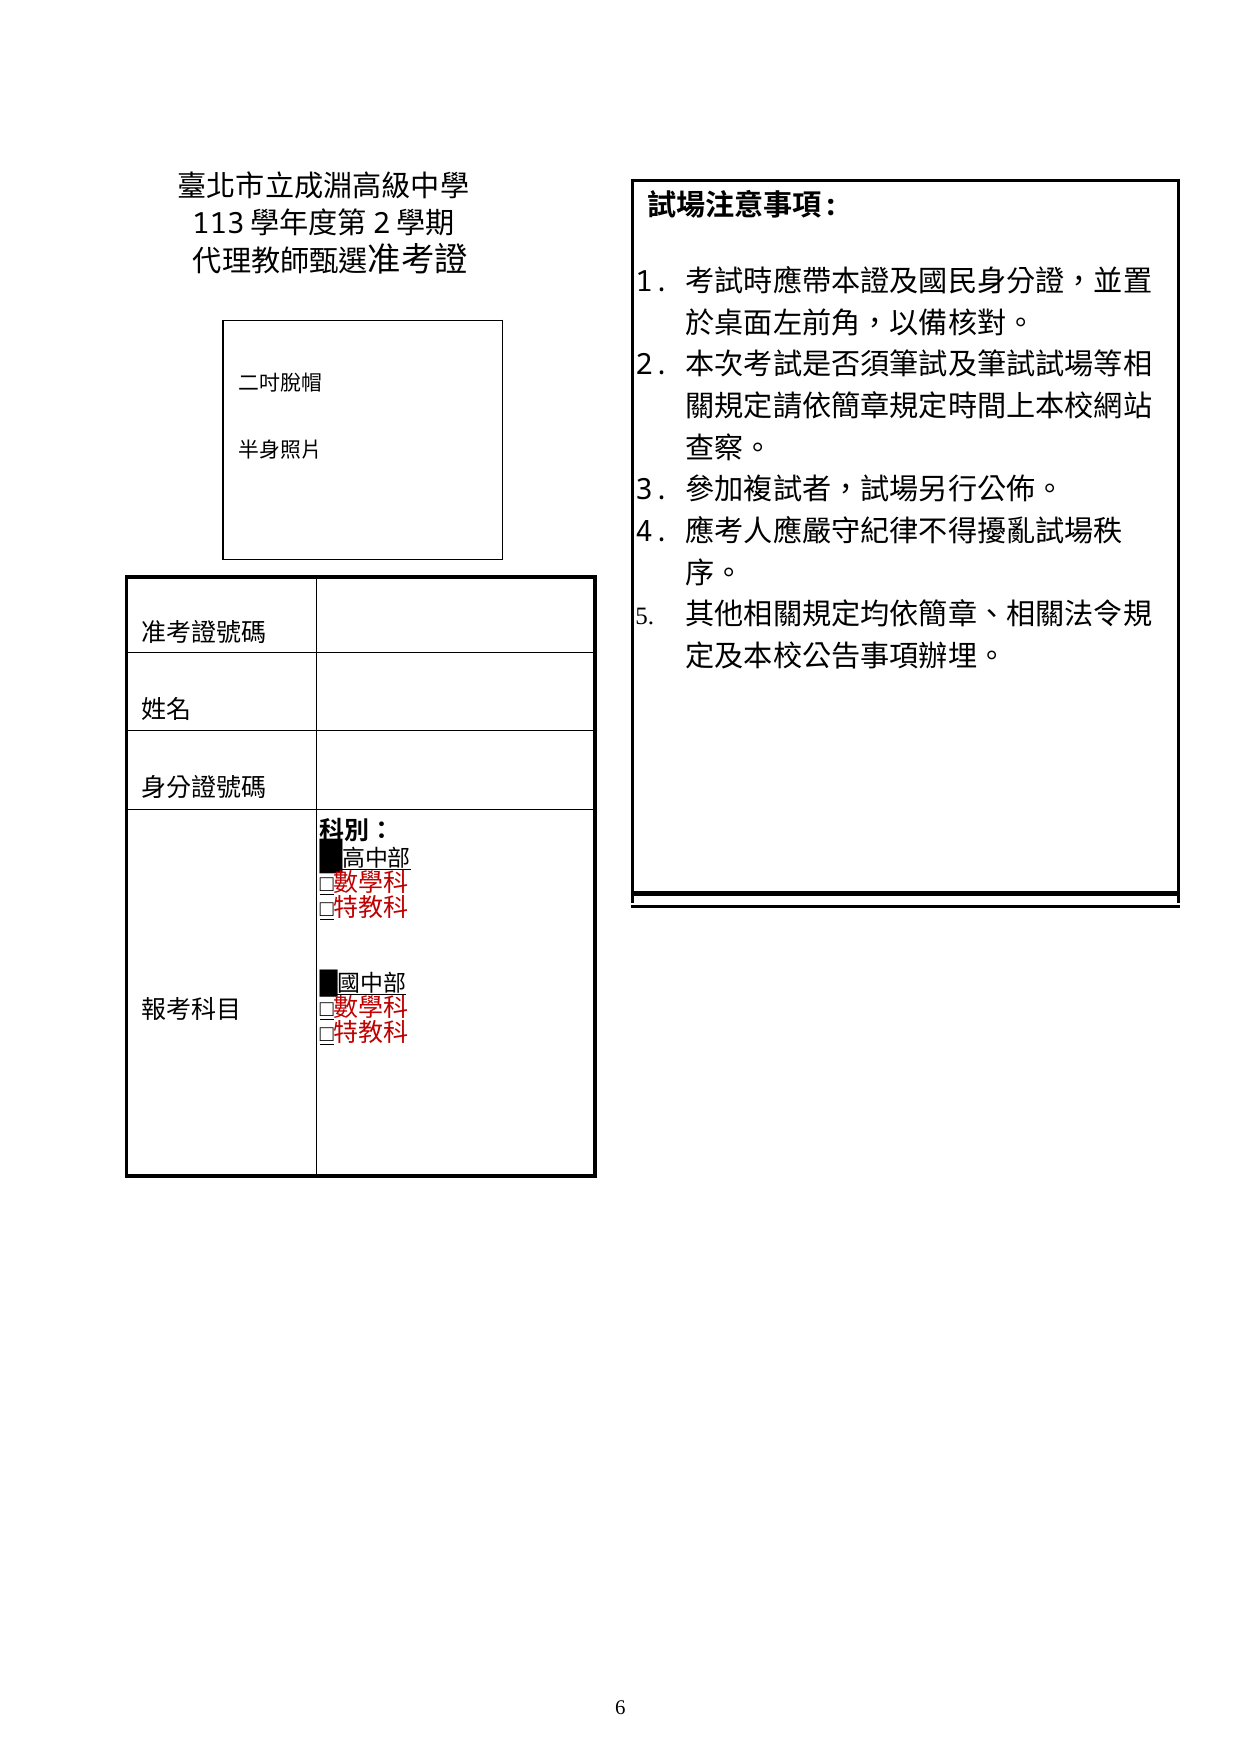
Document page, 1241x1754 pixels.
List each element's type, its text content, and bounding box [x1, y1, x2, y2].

table_cell 科別： █高中部 □數學科 □特教科 █國中部 □數學科 □特教科 [317, 810, 593, 1174]
table_cell [317, 731, 593, 809]
table_cell 姓名 [128, 653, 316, 730]
text 二吋脫帽 [239, 366, 475, 396]
text 113學年度第2學期 [105, 203, 541, 241]
table_header [317, 579, 593, 652]
table_cell 報考科目 [128, 810, 316, 1174]
table_cell [634, 896, 1177, 903]
table_header 准考證號碼 [128, 579, 316, 652]
table_cell [317, 653, 593, 730]
text 臺北市立成淵高級中學 [105, 166, 541, 203]
text 半身照片 [239, 434, 475, 464]
table_cell 身分證號碼 [128, 731, 316, 809]
text 代理教師甄選准考證 [105, 241, 541, 278]
table_header 試場注意事項: 考試時應帶本證及國民身分證，並置於桌面左前角，以備核對。 本次考試是否須筆試及筆試試場等相關規定請依簡章規定時間上本校網站查察。 參加複試者，試場另行公佈。 應考人應嚴守紀律不得擾亂試場秩序。 其他相關規定均依簡章、相關法令規定及本校公告事項辦埋。 [634, 182, 1177, 891]
